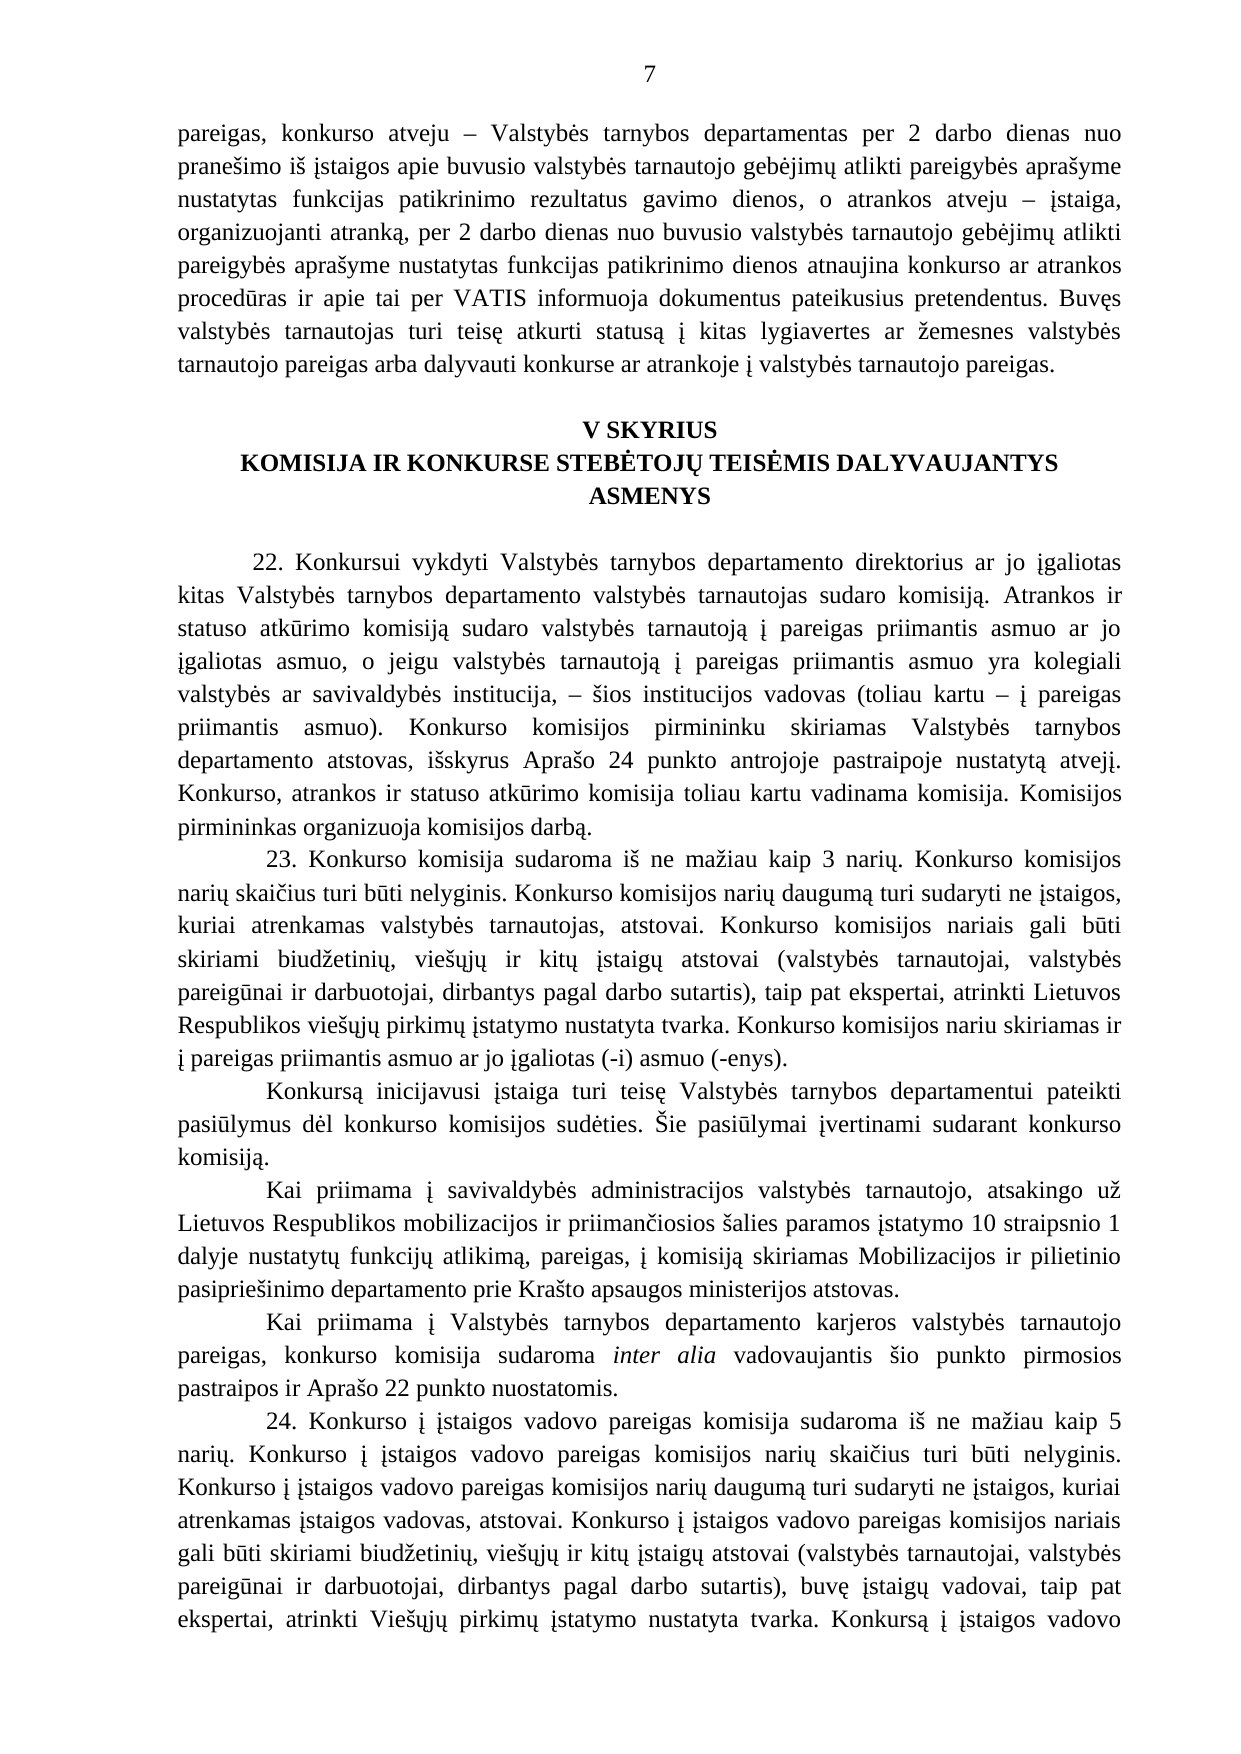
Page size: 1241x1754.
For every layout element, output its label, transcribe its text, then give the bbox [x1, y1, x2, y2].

text 24. Konkurso į įstaigos vadovo pareigas komisija sudaroma iš ne mažiau kaip 5 narių. Konkurso į įstaigos vadovo pareigas komisijos narių skaičius turi būti nelyginis. Konkurso į įstaigos vadovo pareigas komisijos narių daugumą turi sudaryti ne įstaigos, kuriai atrenkamas įstaigos vadovas, atstovai. Konkurso į įstaigos vadovo pareigas komisijos nariais gali būti skiriami biudžetinių, viešųjų ir kitų įstaigų atstovai (valstybės tarnautojai, valstybės pareigūnai ir darbuotojai, dirbantys pagal darbo sutartis), buvę įstaigų vadovai, taip pat ekspertai, atrinkti Viešųjų pirkimų įstatymo nustatyta tvarka. Konkursą į įstaigos vadovo [177, 1406, 1122, 1633]
text 22. Konkursui vykdyti Valstybės tarnybos departamento direktorius ar jo įgaliotas kitas Valstybės tarnybos departamento valstybės tarnautojas sudaro komisiją. Atrankos ir statuso atkūrimo komisiją sudaro valstybės tarnautoją į pareigas priimantis asmuo ar jo įgaliotas asmuo, o jeigu valstybės tarnautoją į pareigas priimantis asmuo yra kolegiali valstybės ar savivaldybės institucija, – šios institucijos vadovas (toliau kartu – į pareigas priimantis asmuo). Konkurso komisijos pirmininku skiriamas Valstybės tarnybos departamento atstovas, išskyrus Aprašo 24 punkto antrojoje pastraipoje nustatytą atvejį. Konkurso, atrankos ir statuso atkūrimo komisija toliau kartu vadinama komisija. Komisijos pirmininkas organizuoja komisijos darbą. [177, 547, 1122, 840]
text pareigas, konkurso atveju – Valstybės tarnybos departamentas per 2 darbo dienas nuo pranešimo iš įstaigos apie buvusio valstybės tarnautojo gebėjimų atlikti pareigybės aprašyme nustatytas funkcijas patikrinimo rezultatus gavimo dienos, o atrankos atveju – įstaiga, organizuojanti atranką, per 2 darbo dienas nuo buvusio valstybės tarnautojo gebėjimų atlikti pareigybės aprašyme nustatytas funkcijas patikrinimo dienos atnaujina konkurso ar atrankos procedūras ir apie tai per VATIS informuoja dokumentus pateikusius pretendentus. Buvęs valstybės tarnautojas turi teisę atkurti statusą į kitas lygiavertes ar žemesnes valstybės tarnautojo pareigas arba dalyvauti konkurse ar atrankoje į valstybės tarnautojo pareigas. [177, 118, 1122, 378]
text V SKYRIUS [177, 415, 1122, 444]
text 23. Konkurso komisija sudaroma iš ne mažiau kaip 3 narių. Konkurso komisijos narių skaičius turi būti nelyginis. Konkurso komisijos narių daugumą turi sudaryti ne įstaigos, kuriai atrenkamas valstybės tarnautojas, atstovai. Konkurso komisijos nariais gali būti skiriami biudžetinių, viešųjų ir kitų įstaigų atstovai (valstybės tarnautojai, valstybės pareigūnai ir darbuotojai, dirbantys pagal darbo sutartis), taip pat ekspertai, atrinkti Lietuvos Respublikos viešųjų pirkimų įstatymo nustatyta tvarka. Konkurso komisijos nariu skiriamas ir į pareigas priimantis asmuo ar jo įgaliotas (-i) asmuo (-enys). [177, 844, 1122, 1071]
text Kai priimama į savivaldybės administracijos valstybės tarnautojo, atsakingo už Lietuvos Respublikos mobilizacijos ir priimančiosios šalies paramos įstatymo 10 straipsnio 1 dalyje nustatytų funkcijų atlikimą, pareigas, į komisiją skiriamas Mobilizacijos ir pilietinio pasipriešinimo departamento prie Krašto apsaugos ministerijos atstovas. [177, 1175, 1122, 1303]
text Kai priimama į Valstybės tarnybos departamento karjeros valstybės tarnautojo pareigas, konkurso komisija sudaroma inter alia vadovaujantis šio punkto pirmosios pastraipos ir Aprašo 22 punkto nuostatomis. [177, 1307, 1122, 1402]
text Konkursą inicijavusi įstaiga turi teisę Valstybės tarnybos departamentui pateikti pasiūlymus dėl konkurso komisijos sudėties. Šie pasiūlymai įvertinami sudarant konkurso komisiją. [177, 1076, 1122, 1171]
text KOMISIJA IR KONKURSE STEBĖTOJŲ TEISĖMIS DALYVAUJANTYS ASMENYS [177, 448, 1122, 510]
